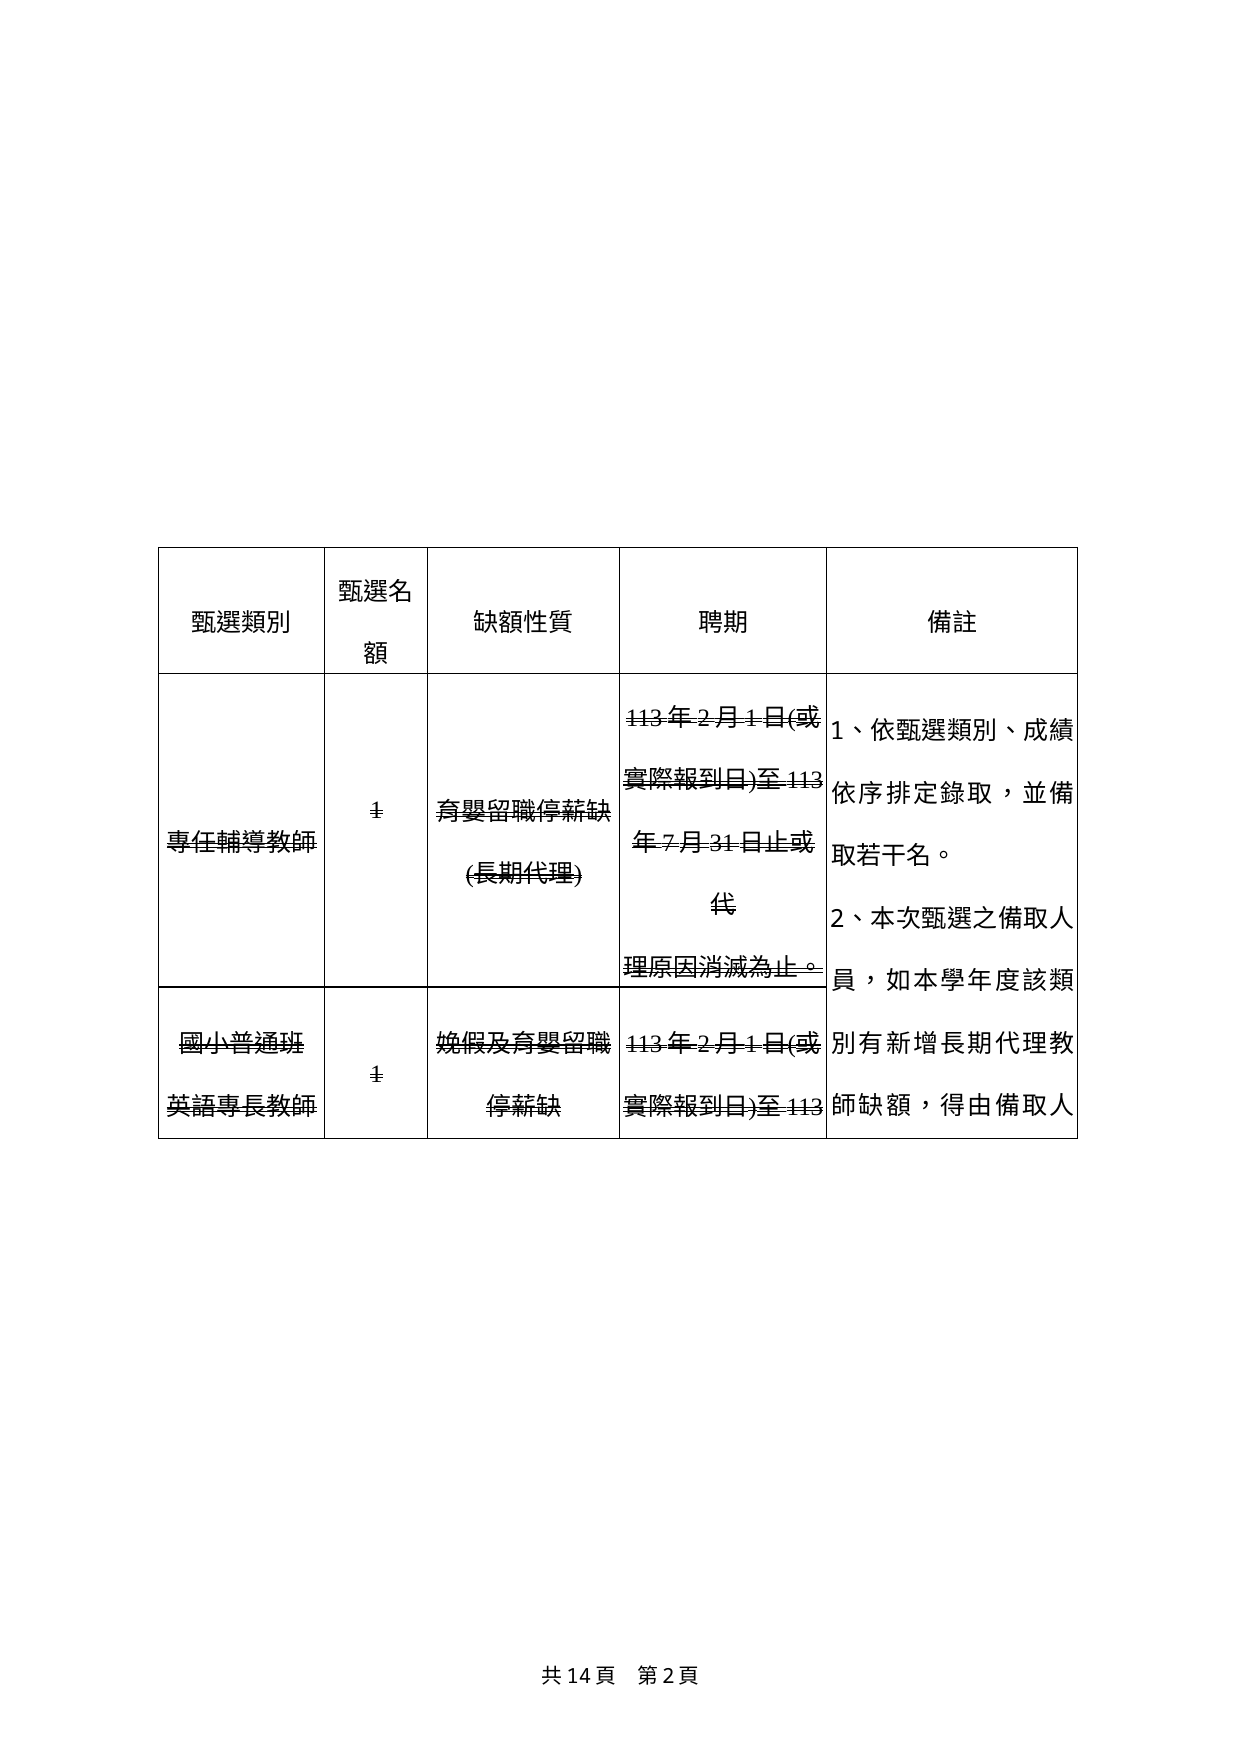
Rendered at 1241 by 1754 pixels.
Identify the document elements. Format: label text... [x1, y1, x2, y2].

table_cell 國小普通班 英語專長教師 [159, 988, 324, 1138]
table_cell 專任輔導教師 [159, 674, 324, 986]
table_header 甄選名額 [325, 548, 427, 673]
table_cell 1、依甄選類別、成績依序排定錄取，並備取若干名。 2、本次甄選之備取人員，如本學年度該類別有新增長期代理教師缺額，得由備取人員依備取順序依序進用，備取時間至各甄選類別代理聘期迄日止。 3、實際授課內容須配合學校需求彈性調配，並須配合學校安排協助相關活動。 [827, 674, 1077, 1138]
table_header 聘期 [620, 548, 826, 673]
table_cell 113年2月1日(或實際報到日)至113年7月31日止或代 理原因消滅為止。 [620, 674, 826, 986]
table_cell 1 [325, 988, 427, 1138]
table_header 備註 [827, 548, 1077, 673]
table_cell 育嬰留職停薪缺 (長期代理) [428, 674, 619, 986]
table_cell 娩假及育嬰留職停薪缺 [428, 988, 619, 1138]
table_header 甄選類別 [159, 548, 324, 673]
table_cell 113年2月1日(或實際報到日)至113 [620, 988, 826, 1138]
table_cell 1 [325, 674, 427, 986]
table_header 缺額性質 [428, 548, 619, 673]
